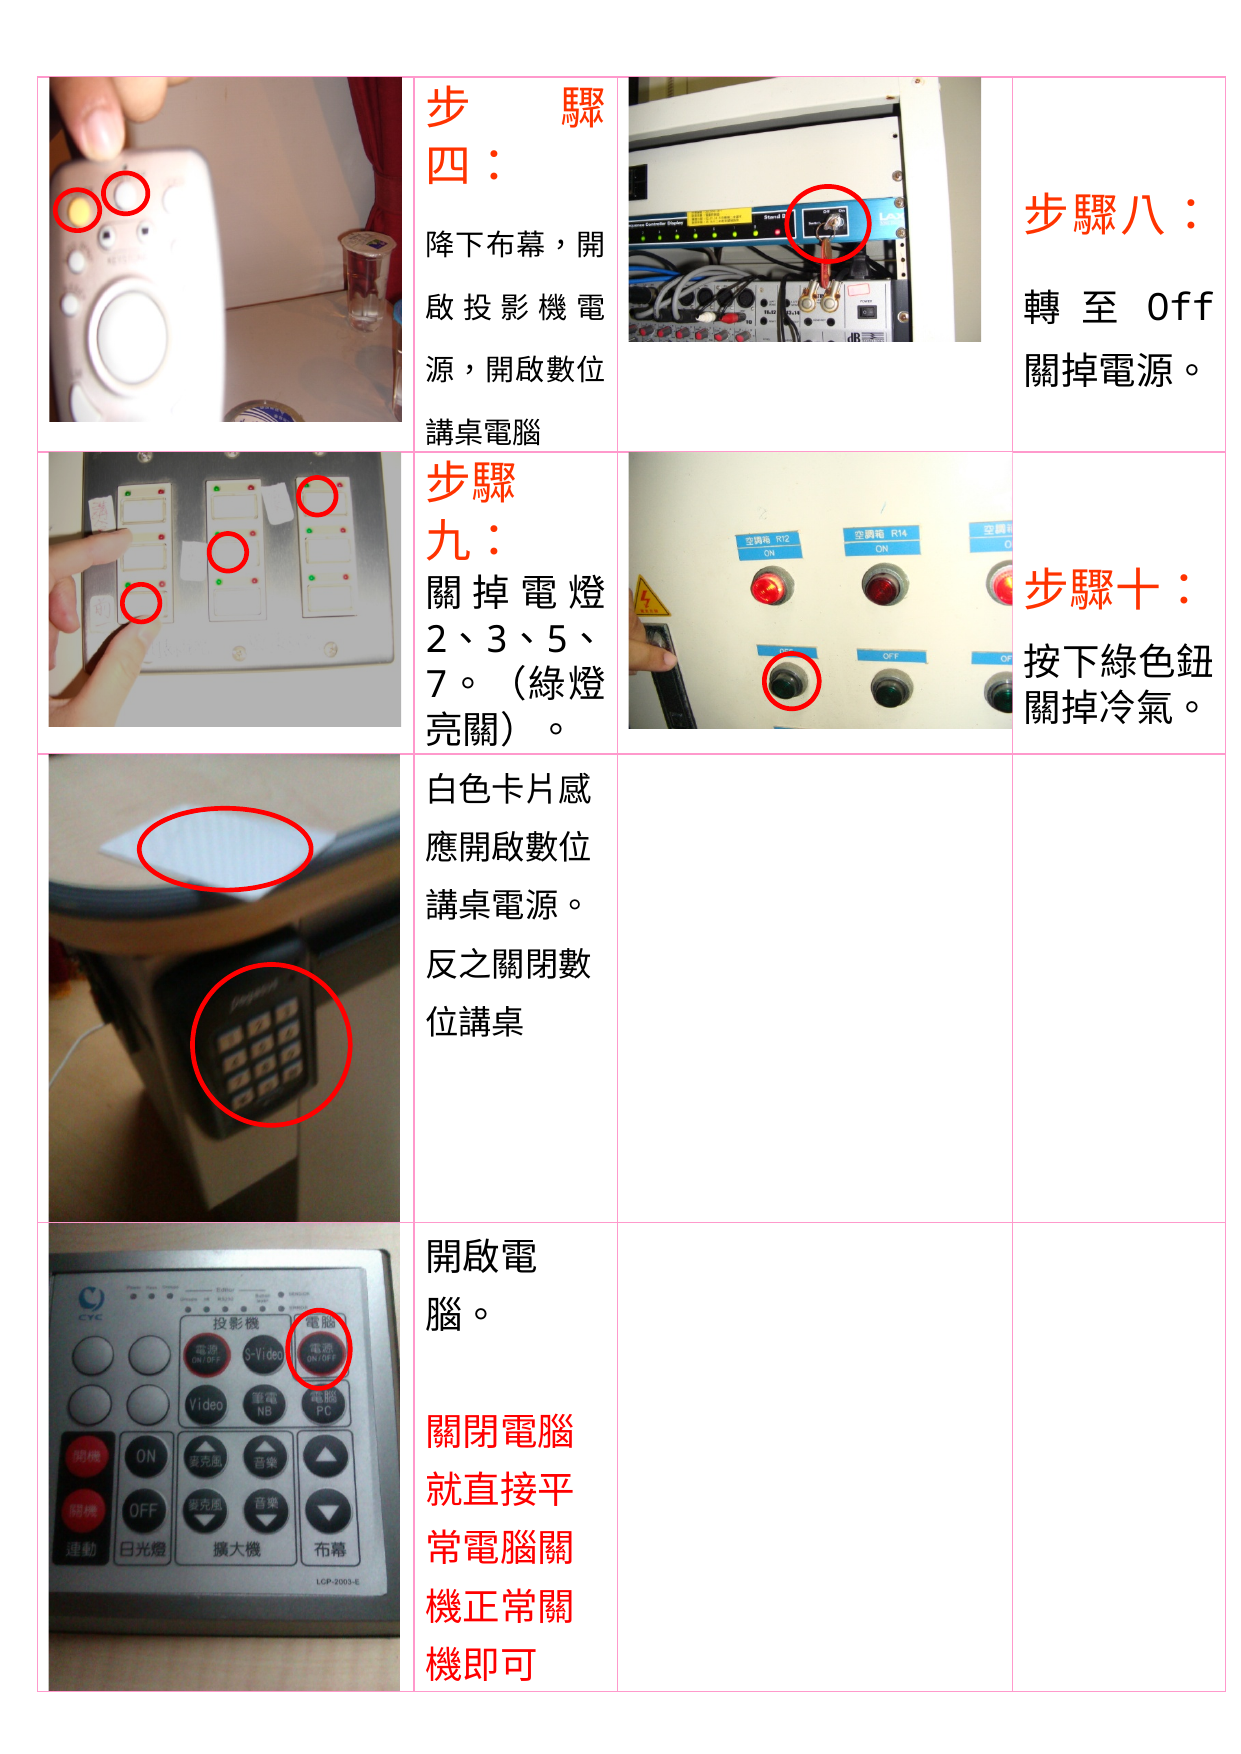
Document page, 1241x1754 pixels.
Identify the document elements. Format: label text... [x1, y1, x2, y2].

table_cell 步驟八：轉至Off關掉電源。 [1013, 78, 1225, 451]
table_cell 步驟十： 按下綠色鈕關掉冷氣。 [1013, 453, 1225, 753]
table_cell [1013, 1223, 1225, 1691]
table_cell 步驟九： 關掉電燈2、3、5、7。（綠燈亮關）。 [415, 453, 617, 753]
table_cell [618, 755, 1012, 1222]
table_cell [618, 78, 1012, 451]
table_cell [38, 78, 413, 451]
table_cell [1013, 755, 1225, 1222]
table_cell [618, 453, 1012, 753]
table_cell [400, 755, 413, 1222]
table_cell [38, 755, 48, 1222]
table_cell [38, 1223, 48, 1691]
table_cell [400, 1223, 413, 1691]
table_cell 白色卡片感應開啟數位講桌電源。反之關閉數位講桌 [415, 755, 617, 1222]
table_cell 步驟四： 降下布幕，開啟投影機電源，開啟數位講桌電腦 [415, 78, 617, 451]
table_cell [38, 453, 413, 753]
table_cell [618, 1223, 1012, 1691]
table_cell 開啟電腦。 關閉電腦就直接平常電腦關機正常關機即可 [415, 1223, 617, 1691]
